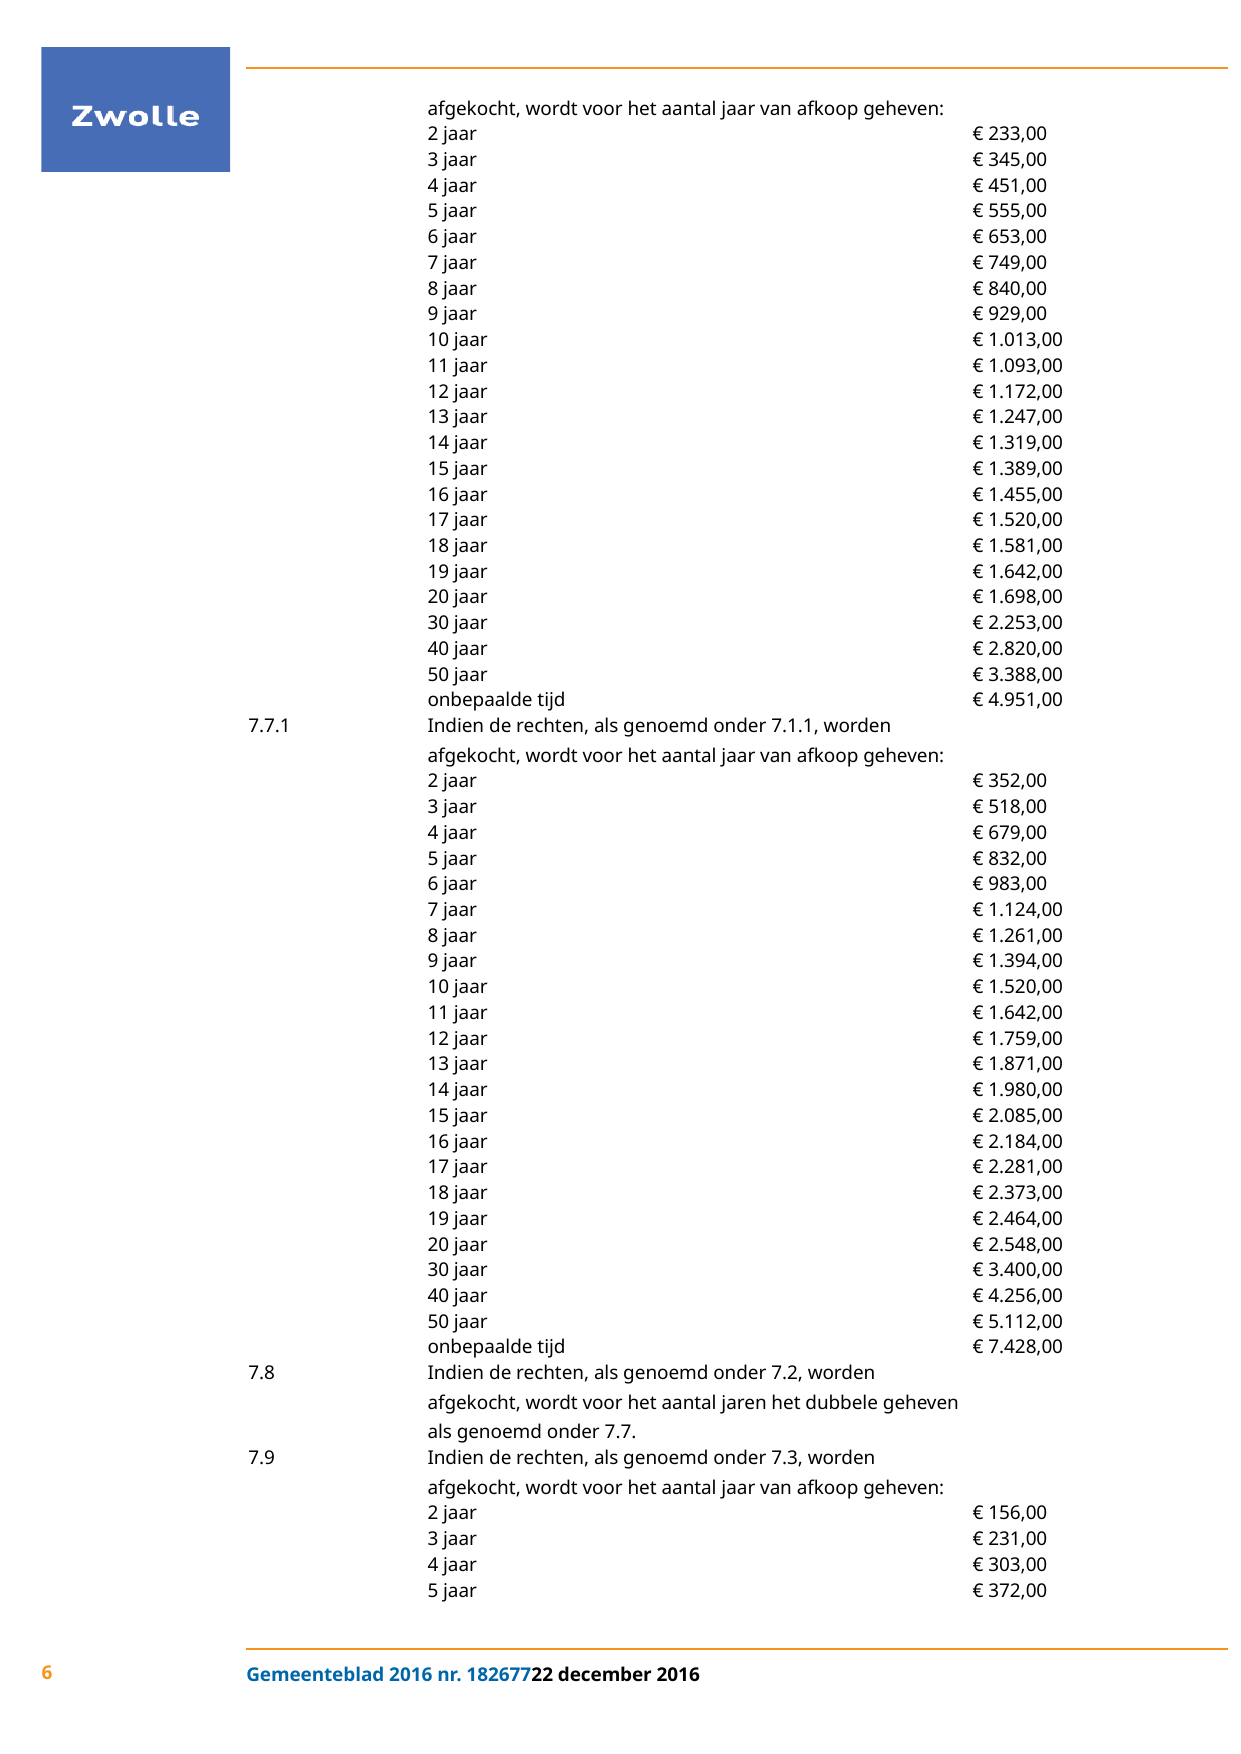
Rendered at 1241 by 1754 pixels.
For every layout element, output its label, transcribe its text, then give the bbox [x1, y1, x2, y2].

table_cell [248, 1154, 427, 1179]
table_cell [248, 1282, 427, 1308]
table_cell € 3.400,00 [973, 1256, 1152, 1282]
table_cell [248, 1102, 427, 1128]
table_cell [248, 455, 427, 481]
table_cell [248, 301, 427, 326]
picture [41, 47, 231, 172]
table_cell 12 jaar [427, 378, 972, 403]
table_cell [248, 95, 427, 121]
table_cell € 4.951,00 [973, 687, 1152, 712]
table_cell 30 jaar [427, 1256, 972, 1282]
table_cell € 231,00 [973, 1525, 1152, 1551]
table_cell 4 jaar [427, 172, 972, 198]
table_cell onbepaalde tijd [427, 1334, 972, 1359]
table_cell 16 jaar [427, 481, 972, 506]
table_cell [248, 326, 427, 352]
table_cell 3 jaar [427, 146, 972, 172]
table_cell [248, 532, 427, 558]
table_cell 7.9 [248, 1444, 427, 1499]
table_cell afgekocht, wordt voor het aantal jaar van afkoop geheven: [427, 95, 972, 121]
table_cell € 2.253,00 [973, 609, 1152, 635]
table_cell [248, 948, 427, 973]
table_cell 40 jaar [427, 1282, 972, 1308]
table_cell [973, 1359, 1152, 1444]
table_cell Indien de rechten, als genoemd onder 7.2, worden afgekocht, wordt voor het aantal jaren het dubbele geheven als genoemd onder 7.7. [427, 1359, 972, 1444]
table_cell [248, 1256, 427, 1282]
table_cell [248, 352, 427, 378]
table_cell € 7.428,00 [973, 1334, 1152, 1359]
table_cell [248, 1205, 427, 1231]
table_cell € 1.389,00 [973, 455, 1152, 481]
table_cell 40 jaar [427, 635, 972, 661]
table_cell [248, 768, 427, 793]
table_cell 16 jaar [427, 1128, 972, 1153]
table_cell € 749,00 [973, 249, 1152, 275]
table_cell 15 jaar [427, 1102, 972, 1128]
table_cell € 1.013,00 [973, 326, 1152, 352]
table_cell [248, 1334, 427, 1359]
table_cell Indien de rechten, als genoemd onder 7.3, worden afgekocht, wordt voor het aantal jaar van afkoop geheven: [427, 1444, 972, 1499]
table_cell € 345,00 [973, 146, 1152, 172]
table_cell 20 jaar [427, 584, 972, 609]
table_cell € 1.980,00 [973, 1076, 1152, 1102]
table_cell [248, 687, 427, 712]
table_cell [248, 793, 427, 819]
table_cell € 1.319,00 [973, 429, 1152, 455]
table_cell [248, 896, 427, 922]
table_cell € 1.642,00 [973, 558, 1152, 584]
table_cell € 2.548,00 [973, 1231, 1152, 1256]
table_cell € 2.085,00 [973, 1102, 1152, 1128]
table_cell [248, 661, 427, 687]
table_cell € 352,00 [973, 768, 1152, 793]
table_cell € 832,00 [973, 845, 1152, 871]
table_cell [248, 1525, 427, 1551]
table_cell € 2.184,00 [973, 1128, 1152, 1153]
table_cell 3 jaar [427, 1525, 972, 1551]
table_cell [248, 635, 427, 661]
table_cell 10 jaar [427, 974, 972, 999]
table_cell € 451,00 [973, 172, 1152, 198]
table_cell [973, 1444, 1152, 1499]
table_cell 12 jaar [427, 1025, 972, 1051]
table_cell 11 jaar [427, 352, 972, 378]
table_cell 10 jaar [427, 326, 972, 352]
table_cell 13 jaar [427, 1051, 972, 1076]
table_cell € 2.820,00 [973, 635, 1152, 661]
table_cell 30 jaar [427, 609, 972, 635]
table_cell [248, 1308, 427, 1334]
table_cell € 1.172,00 [973, 378, 1152, 403]
table_cell [248, 249, 427, 275]
table_cell 8 jaar [427, 275, 972, 301]
table_cell 14 jaar [427, 1076, 972, 1102]
table_cell 5 jaar [427, 845, 972, 871]
table_cell [248, 404, 427, 429]
table_cell [248, 1551, 427, 1577]
table_cell € 3.388,00 [973, 661, 1152, 687]
table_cell [248, 275, 427, 301]
table_cell € 840,00 [973, 275, 1152, 301]
table_cell [248, 429, 427, 455]
table_cell 7.7.1 [248, 712, 427, 768]
table_cell 20 jaar [427, 1231, 972, 1256]
table_cell 7.8 [248, 1359, 427, 1444]
table_cell € 1.093,00 [973, 352, 1152, 378]
table_cell [973, 95, 1152, 121]
table_cell € 983,00 [973, 871, 1152, 896]
table_cell 9 jaar [427, 301, 972, 326]
table_cell € 303,00 [973, 1551, 1152, 1577]
table_cell 2 jaar [427, 768, 972, 793]
table_cell [973, 712, 1152, 768]
table_cell 4 jaar [427, 1551, 972, 1577]
table_cell 17 jaar [427, 506, 972, 532]
table_cell 5 jaar [427, 1577, 972, 1602]
table_cell 19 jaar [427, 1205, 972, 1231]
table_cell [248, 1076, 427, 1102]
table_cell € 5.112,00 [973, 1308, 1152, 1334]
table_cell € 2.281,00 [973, 1154, 1152, 1179]
table_cell € 929,00 [973, 301, 1152, 326]
table_cell [248, 1577, 427, 1602]
table_cell 6 jaar [427, 871, 972, 896]
table_cell [248, 121, 427, 146]
table_cell 7 jaar [427, 249, 972, 275]
table_cell [248, 974, 427, 999]
table_cell [248, 558, 427, 584]
table_cell € 1.394,00 [973, 948, 1152, 973]
table_cell 17 jaar [427, 1154, 972, 1179]
table_cell € 372,00 [973, 1577, 1152, 1602]
table_cell € 1.759,00 [973, 1025, 1152, 1051]
table_cell [248, 922, 427, 948]
table_cell € 679,00 [973, 819, 1152, 845]
table_cell € 1.871,00 [973, 1051, 1152, 1076]
table_cell € 1.581,00 [973, 532, 1152, 558]
table_cell [248, 999, 427, 1025]
table_cell € 4.256,00 [973, 1282, 1152, 1308]
table_cell 15 jaar [427, 455, 972, 481]
table_cell € 555,00 [973, 198, 1152, 223]
table_cell [248, 146, 427, 172]
table_cell € 1.455,00 [973, 481, 1152, 506]
table_cell 7 jaar [427, 896, 972, 922]
table_cell [248, 1025, 427, 1051]
table_cell 3 jaar [427, 793, 972, 819]
table_cell [248, 609, 427, 635]
table_cell € 1.520,00 [973, 506, 1152, 532]
table_cell [248, 871, 427, 896]
table_cell [248, 1051, 427, 1076]
table_cell € 156,00 [973, 1500, 1152, 1525]
table_cell € 1.520,00 [973, 974, 1152, 999]
table_cell [248, 845, 427, 871]
table_cell € 1.247,00 [973, 404, 1152, 429]
table_cell 11 jaar [427, 999, 972, 1025]
table_cell [248, 1231, 427, 1256]
table_cell [248, 506, 427, 532]
table_cell [248, 224, 427, 249]
table_cell onbepaalde tijd [427, 687, 972, 712]
table_cell 9 jaar [427, 948, 972, 973]
table_cell [248, 819, 427, 845]
table_cell € 1.261,00 [973, 922, 1152, 948]
table_cell [248, 584, 427, 609]
table_cell € 233,00 [973, 121, 1152, 146]
table_cell € 518,00 [973, 793, 1152, 819]
table_cell 5 jaar [427, 198, 972, 223]
table_cell [248, 1128, 427, 1153]
table_cell [248, 172, 427, 198]
table_cell 8 jaar [427, 922, 972, 948]
table_cell [248, 481, 427, 506]
table_cell 2 jaar [427, 121, 972, 146]
table_cell € 2.373,00 [973, 1179, 1152, 1205]
table_cell 19 jaar [427, 558, 972, 584]
table_cell [248, 1500, 427, 1525]
table_cell 18 jaar [427, 1179, 972, 1205]
table_cell Indien de rechten, als genoemd onder 7.1.1, worden afgekocht, wordt voor het aantal jaar van afkoop geheven: [427, 712, 972, 768]
table_cell [248, 378, 427, 403]
table_cell € 1.124,00 [973, 896, 1152, 922]
table_cell 2 jaar [427, 1500, 972, 1525]
table_cell € 653,00 [973, 224, 1152, 249]
table_cell 50 jaar [427, 661, 972, 687]
table_cell € 1.642,00 [973, 999, 1152, 1025]
table_cell 6 jaar [427, 224, 972, 249]
table_cell 4 jaar [427, 819, 972, 845]
table_cell [248, 198, 427, 223]
table_cell 14 jaar [427, 429, 972, 455]
table_cell 13 jaar [427, 404, 972, 429]
table_cell € 1.698,00 [973, 584, 1152, 609]
table_cell [248, 1179, 427, 1205]
table_cell € 2.464,00 [973, 1205, 1152, 1231]
table_cell 50 jaar [427, 1308, 972, 1334]
table_cell 18 jaar [427, 532, 972, 558]
